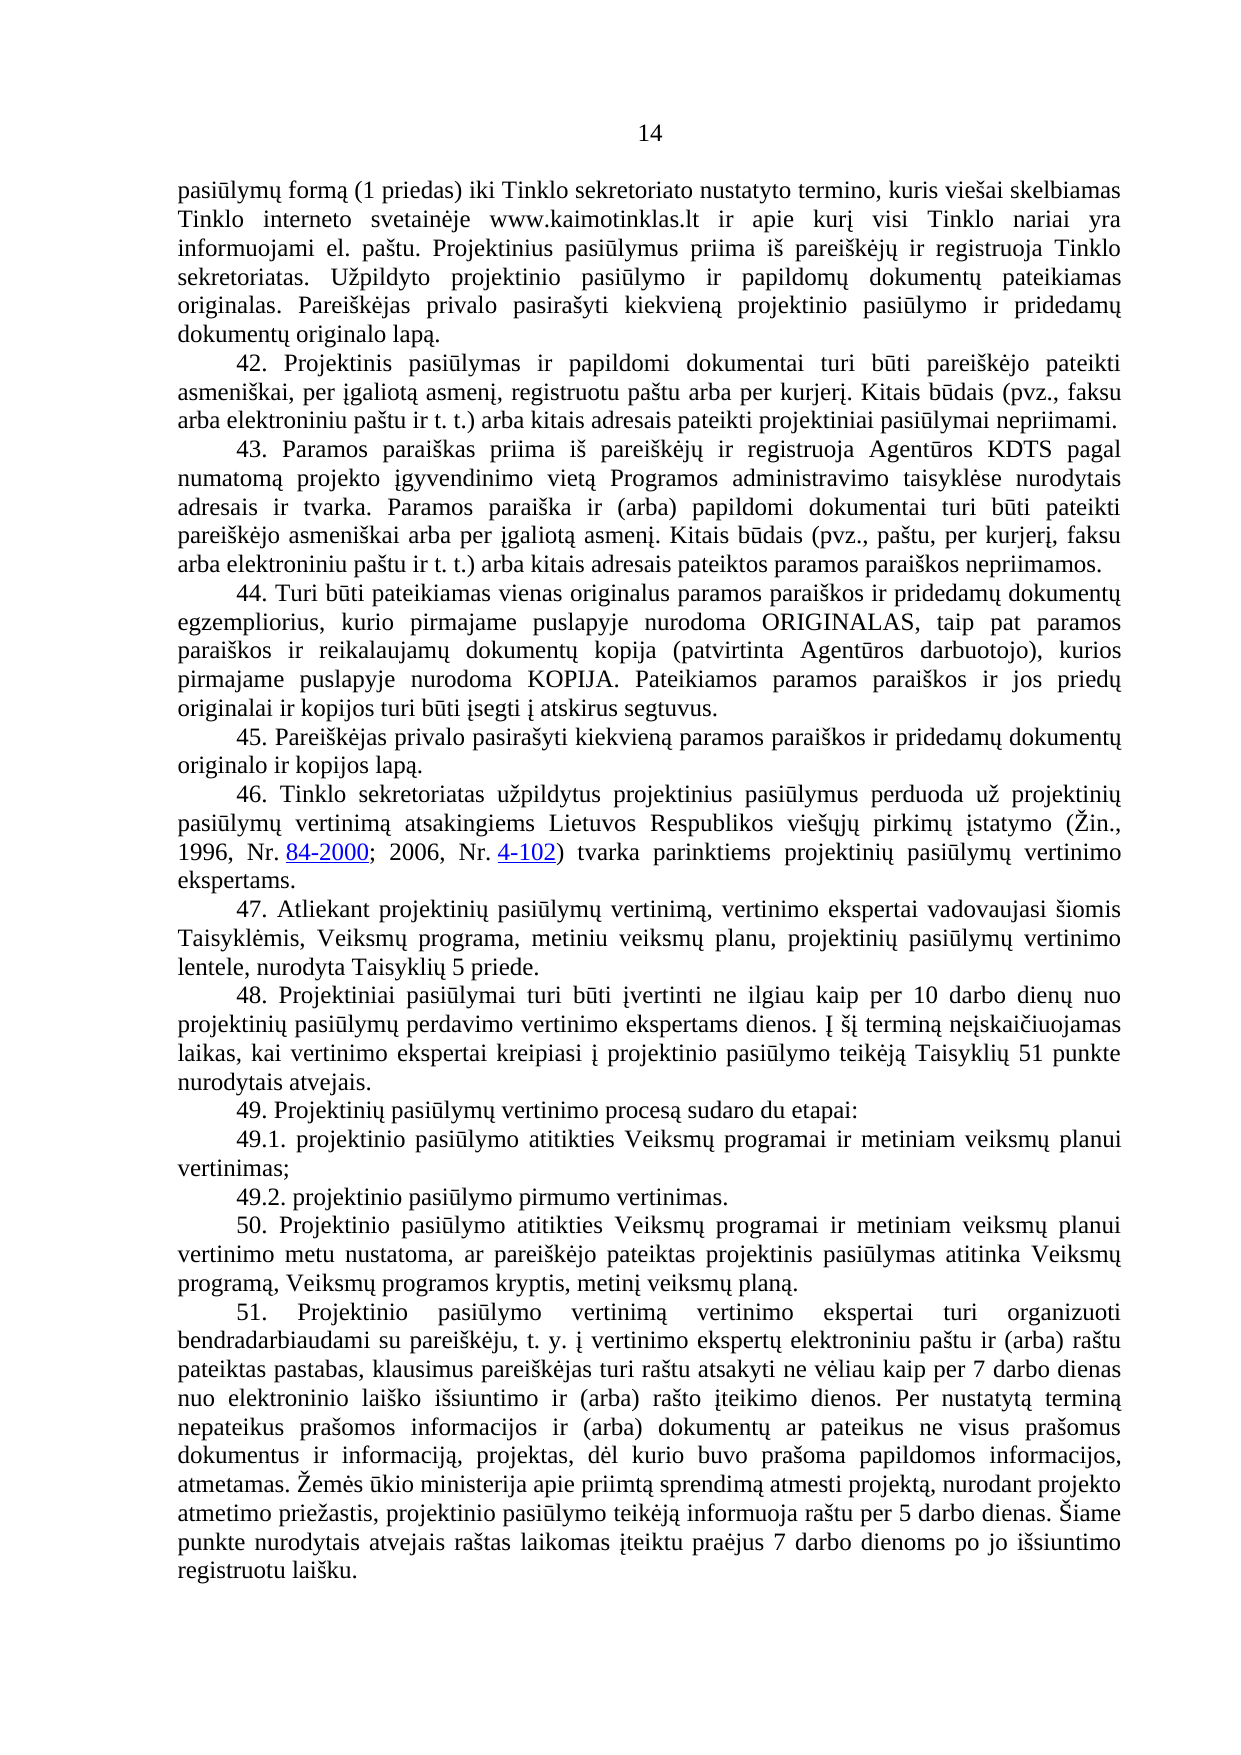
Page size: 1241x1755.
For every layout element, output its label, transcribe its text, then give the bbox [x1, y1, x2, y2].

text 46. Tinklo sekretoriatas užpildytus projektinius pasiūlymus perduoda už projektinių pasiūlymų vertinimą atsakingiems Lietuvos Respublikos viešųjų pirkimų įstatymo (Žin., 1996, Nr. 84-2000; 2006, Nr. 4-102) tvarka parinktiems projektinių pasiūlymų vertinimo ekspertams. [177, 779, 1122, 894]
text 51. Projektinio pasiūlymo vertinimą vertinimo ekspertai turi organizuoti bendradarbiaudami su pareiškėju, t. y. į vertinimo ekspertų elektroniniu paštu ir (arba) raštu pateiktas pastabas, klausimus pareiškėjas turi raštu atsakyti ne vėliau kaip per 7 darbo dienas nuo elektroninio laiško išsiuntimo ir (arba) rašto įteikimo dienos. Per nustatytą terminą nepateikus prašomos informacijos ir (arba) dokumentų ar pateikus ne visus prašomus dokumentus ir informaciją, projektas, dėl kurio buvo prašoma papildomos informacijos, atmetamas. Žemės ūkio ministerija apie priimtą sprendimą atmesti projektą, nurodant projekto atmetimo priežastis, projektinio pasiūlymo teikėją informuoja raštu per 5 darbo dienas. Šiame punkte nurodytais atvejais raštas laikomas įteiktu praėjus 7 darbo dienoms po jo išsiuntimo registruotu laišku. [177, 1297, 1122, 1584]
text 49.2. projektinio pasiūlymo pirmumo vertinimas. [177, 1182, 1122, 1211]
text pasiūlymų formą (1 priedas) iki Tinklo sekretoriato nustatyto termino, kuris viešai skelbiamas Tinklo interneto svetainėje www.kaimotinklas.lt ir apie kurį visi Tinklo nariai yra informuojami el. paštu. Projektinius pasiūlymus priima iš pareiškėjų ir registruoja Tinklo sekretoriatas. Užpildyto projektinio pasiūlymo ir papildomų dokumentų pateikiamas originalas. Pareiškėjas privalo pasirašyti kiekvieną projektinio pasiūlymo ir pridedamų dokumentų originalo lapą. [177, 176, 1122, 348]
text 49. Projektinių pasiūlymų vertinimo procesą sudaro du etapai: [177, 1096, 1122, 1124]
text 45. Pareiškėjas privalo pasirašyti kiekvieną paramos paraiškos ir pridedamų dokumentų originalo ir kopijos lapą. [177, 722, 1122, 779]
text 43. Paramos paraiškas priima iš pareiškėjų ir registruoja Agentūros KDTS pagal numatomą projekto įgyvendinimo vietą Programos administravimo taisyklėse nurodytais adresais ir tvarka. Paramos paraiška ir (arba) papildomi dokumentai turi būti pateikti pareiškėjo asmeniškai arba per įgaliotą asmenį. Kitais būdais (pvz., paštu, per kurjerį, faksu arba elektroniniu paštu ir t. t.) arba kitais adresais pateiktos paramos paraiškos nepriimamos. [177, 434, 1122, 578]
text 50. Projektinio pasiūlymo atitikties Veiksmų programai ir metiniam veiksmų planui vertinimo metu nustatoma, ar pareiškėjo pateiktas projektinis pasiūlymas atitinka Veiksmų programą, Veiksmų programos kryptis, metinį veiksmų planą. [177, 1211, 1122, 1297]
text 47. Atliekant projektinių pasiūlymų vertinimą, vertinimo ekspertai vadovaujasi šiomis Taisyklėmis, Veiksmų programa, metiniu veiksmų planu, projektinių pasiūlymų vertinimo lentele, nurodyta Taisyklių 5 priede. [177, 894, 1122, 981]
text 44. Turi būti pateikiamas vienas originalus paramos paraiškos ir pridedamų dokumentų egzempliorius, kurio pirmajame puslapyje nurodoma ORIGINALAS, taip pat paramos paraiškos ir reikalaujamų dokumentų kopija (patvirtinta Agentūros darbuotojo), kurios pirmajame puslapyje nurodoma KOPIJA. Pateikiamos paramos paraiškos ir jos priedų originalai ir kopijos turi būti įsegti į atskirus segtuvus. [177, 578, 1122, 722]
text 42. Projektinis pasiūlymas ir papildomi dokumentai turi būti pareiškėjo pateikti asmeniškai, per įgaliotą asmenį, registruotu paštu arba per kurjerį. Kitais būdais (pvz., faksu arba elektroniniu paštu ir t. t.) arba kitais adresais pateikti projektiniai pasiūlymai nepriimami. [177, 348, 1122, 434]
text 49.1. projektinio pasiūlymo atitikties Veiksmų programai ir metiniam veiksmų planui vertinimas; [177, 1124, 1122, 1182]
text 48. Projektiniai pasiūlymai turi būti įvertinti ne ilgiau kaip per 10 darbo dienų nuo projektinių pasiūlymų perdavimo vertinimo ekspertams dienos. Į šį terminą neįskaičiuojamas laikas, kai vertinimo ekspertai kreipiasi į projektinio pasiūlymo teikėją Taisyklių 51 punkte nurodytais atvejais. [177, 981, 1122, 1096]
